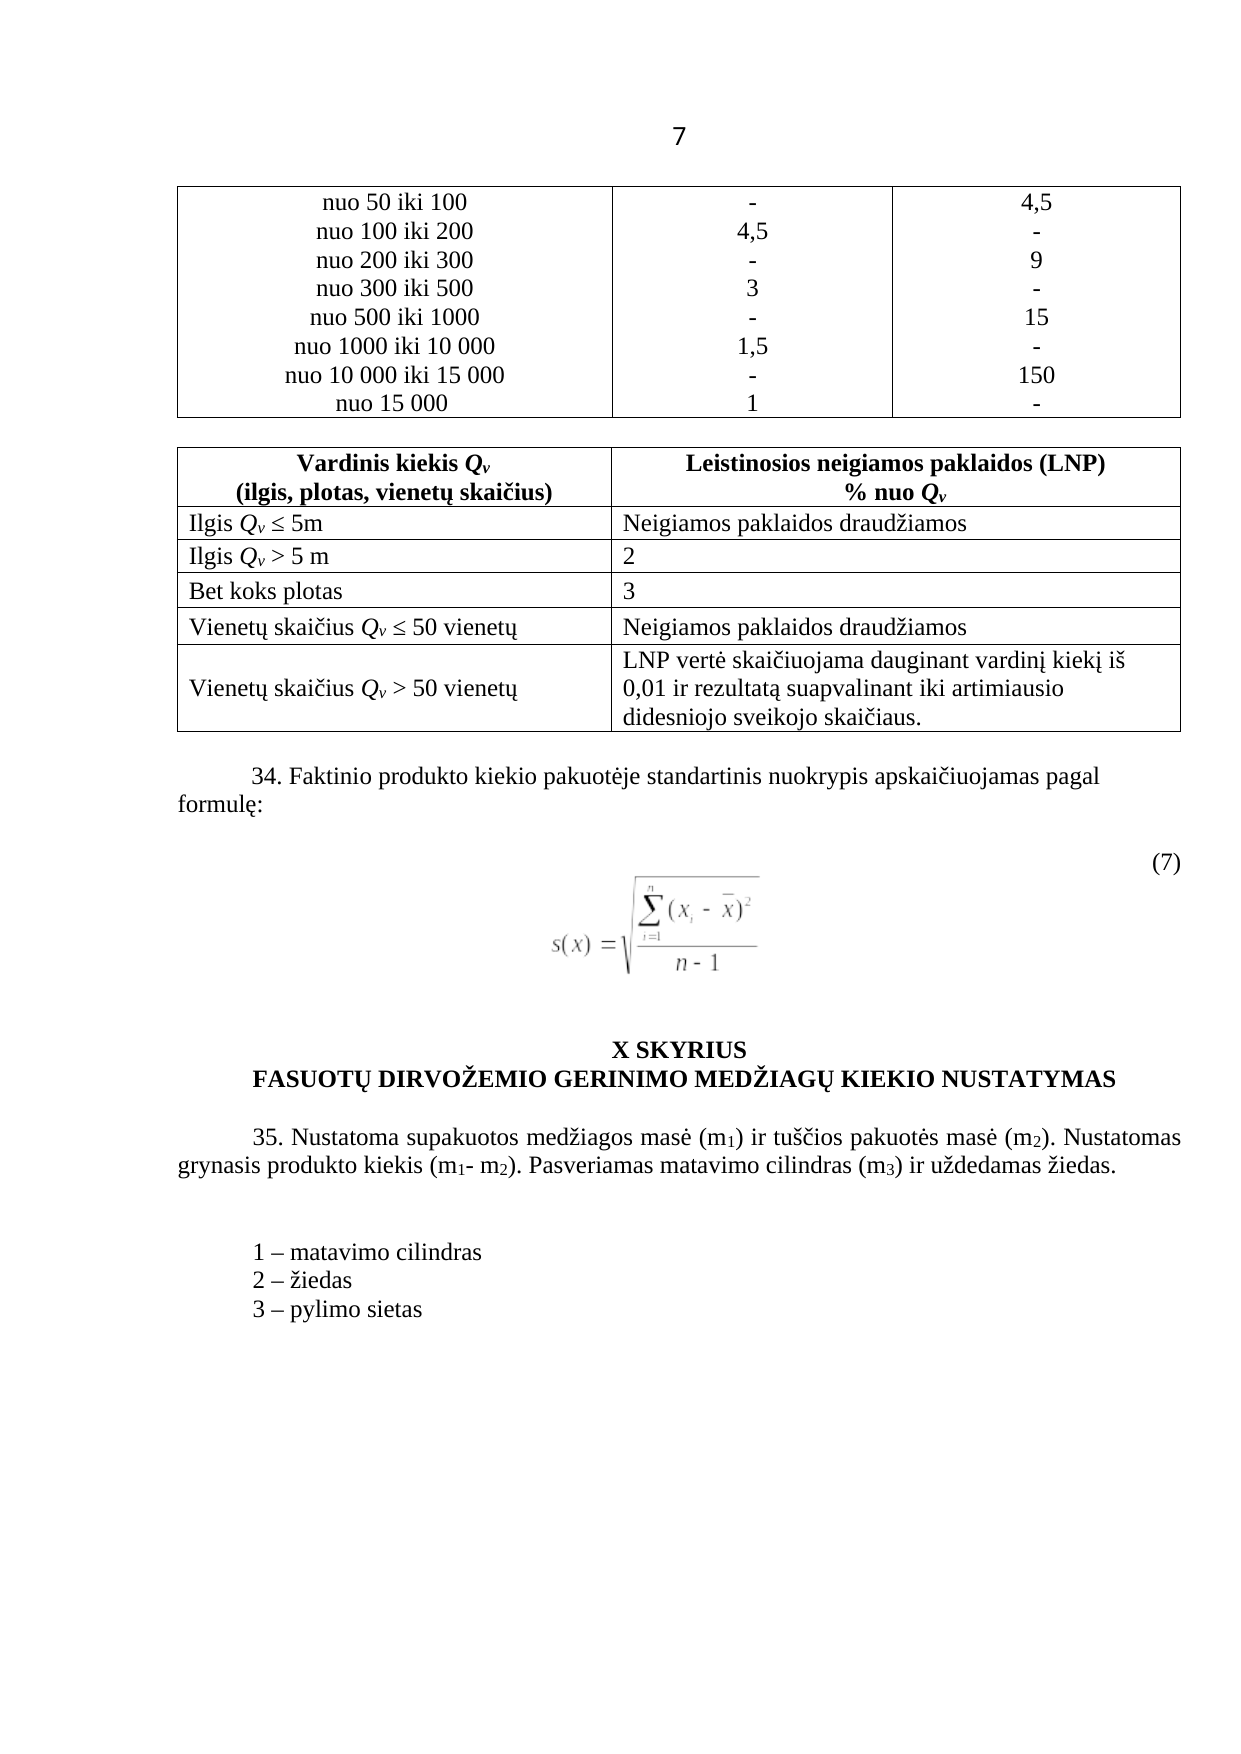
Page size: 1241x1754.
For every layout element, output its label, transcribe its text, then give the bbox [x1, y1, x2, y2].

table_cell 2 [612, 540, 1180, 572]
text 34. Faktinio produkto kiekio pakuotėje standartinis nuokrypis apskaičiuojamas pagal formulę: [177, 761, 1181, 818]
table_cell Neigiamos paklaidos draudžiamos [612, 608, 1180, 644]
table_cell Ilgis Qv ≤ 5m [178, 507, 611, 538]
text (7) [295, 847, 1181, 978]
table_header Leistinosios neigiamos paklaidos (LNP) % nuo Qv [612, 448, 1180, 506]
text 3 – pylimo sietas [177, 1294, 1181, 1323]
table_cell 3 [612, 573, 1180, 607]
table_cell Vienetų skaičius Qv ≤ 50 vienetų [178, 608, 611, 644]
table_cell Bet koks plotas [178, 573, 611, 607]
table_cell nuo 50 iki 100 nuo 100 iki 200 nuo 200 iki 300 nuo 300 iki 500 nuo 500 iki 1000 nuo 1000 iki 10 000 nuo 10 000 iki 15 000 nuo 15 000 [178, 187, 612, 417]
text X SKYRIUS [177, 1036, 1181, 1064]
table_header Vardinis kiekis Qv (ilgis, plotas, vienetų skaičius) [178, 448, 611, 506]
table_cell Ilgis Qv > 5 m [178, 540, 611, 572]
text FASUOTŲ DIRVOŽEMIO GERINIMO MEDŽIAGŲ KIEKIO NUSTATYMAS [177, 1064, 1181, 1093]
text 2 – žiedas [177, 1266, 1181, 1294]
table_cell LNP vertė skaičiuojama dauginant vardinį kiekį iš 0,01 ir rezultatą suapvalinant iki artimiausio didesniojo sveikojo skaičiaus. [612, 645, 1180, 731]
table_cell Neigiamos paklaidos draudžiamos [612, 507, 1180, 538]
table_cell - 4,5 - 3 - 1,5 - 1 [613, 187, 892, 417]
text 1 – matavimo cilindras [177, 1237, 1181, 1266]
table_cell Vienetų skaičius Qv > 50 vienetų [178, 645, 611, 731]
text 35. Nustatoma supakuotos medžiagos masė (m1) ir tuščios pakuotės masė (m2). Nustatomas grynasis produkto kiekis (m1- m2). Pasveriamas matavimo cilindras (m3) ir uždedamas žiedas. [177, 1122, 1181, 1179]
table_cell - 4,5 - 9 - 15 - 150 - [893, 187, 1180, 417]
